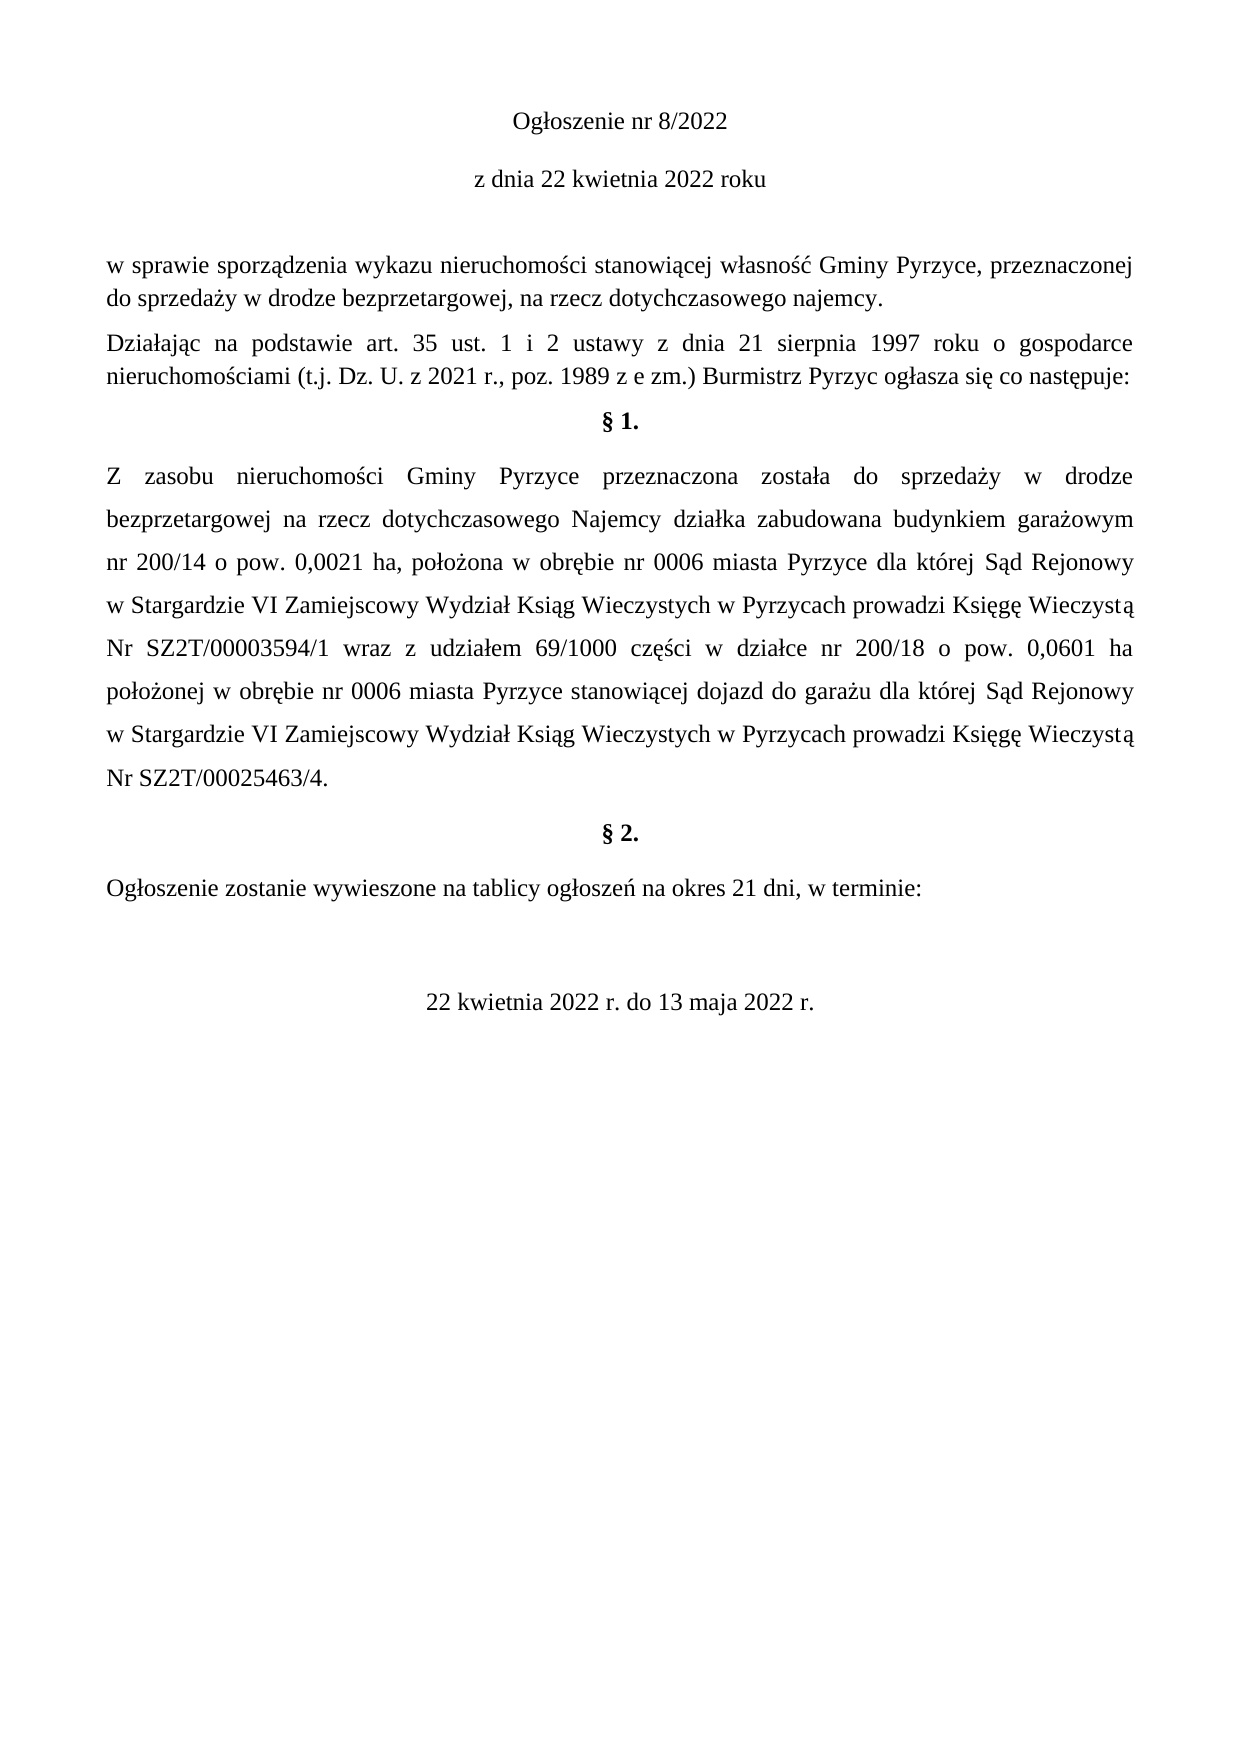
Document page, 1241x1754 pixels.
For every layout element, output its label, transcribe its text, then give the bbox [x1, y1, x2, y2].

text z dnia 22 kwietnia 2022 roku [106, 164, 1134, 192]
text Ogłoszenie zostanie wywieszone na tablicy ogłoszeń na okres 21 dni, w terminie: [106, 873, 1134, 901]
text Ogłoszenie nr 8/2022 [106, 106, 1134, 135]
text Działając na podstawie art. 35 ust. 1 i 2 ustawy z dnia 21 sierpnia 1997 roku o gospodarce nieruchomościami (t.j. Dz. U. z 2021 r., poz. 1989 z e zm.) Burmistrz Pyrzyc ogłasza się co następuje: [106, 328, 1134, 390]
text § 2. [106, 818, 1134, 846]
text w sprawie sporządzenia wykazu nieruchomości stanowiącej własność Gminy Pyrzyce, przeznaczonej do sprzedaży w drodze bezprzetargowej, na rzecz dotychczasowego najemcy. [106, 250, 1134, 312]
text Z zasobu nieruchomości Gminy Pyrzyce przeznaczona została do sprzedaży w drodze bezprzetargowej na rzecz dotychczasowego Najemcy działka zabudowana budynkiem garażowym nr 200/14 o pow. 0,0021 ha, położona w obrębie nr 0006 miasta Pyrzyce dla której Sąd Rejonowy w Stargardzie VI Zamiejscowy Wydział Ksiąg Wieczystych w Pyrzycach prowadzi Księgę Wieczystą Nr SZ2T/00003594/1 wraz z udziałem 69/1000 części w działce nr 200/18 o pow. 0,0601 ha położonej w obrębie nr 0006 miasta Pyrzyce stanowiącej dojazd do garażu dla której Sąd Rejonowy w Stargardzie VI Zamiejscowy Wydział Ksiąg Wieczystych w Pyrzycach prowadzi Księgę Wieczystą Nr SZ2T/00025463/4. [106, 461, 1134, 791]
text 22 kwietnia 2022 r. do 13 maja 2022 r. [106, 987, 1134, 1016]
text § 1. [106, 406, 1134, 434]
